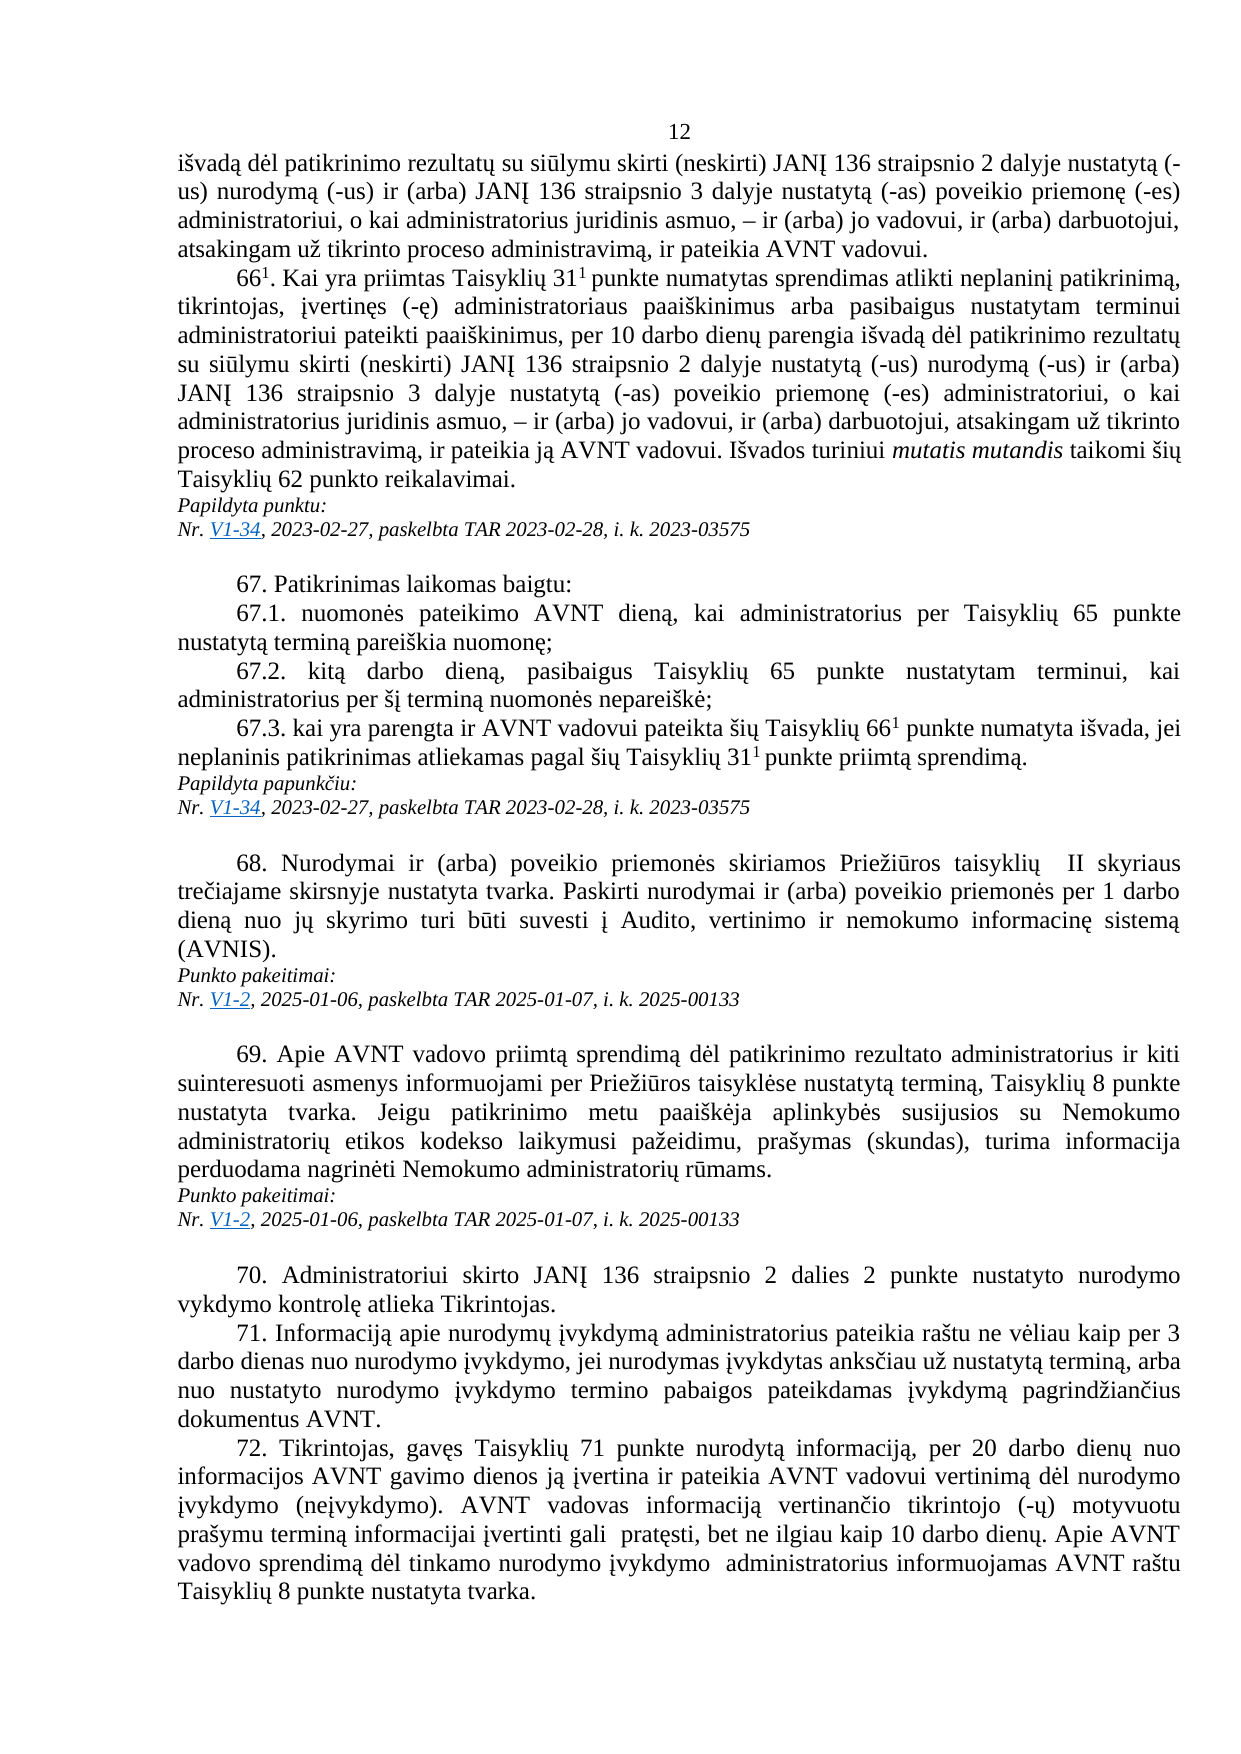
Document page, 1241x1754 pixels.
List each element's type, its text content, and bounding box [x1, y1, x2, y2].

text išvadą dėl patikrinimo rezultatų su siūlymu skirti (neskirti) JANĮ 136 straipsnio 2 dalyje nustatytą (-us) nurodymą (-us) ir (arba) JANĮ 136 straipsnio 3 dalyje nustatytą (-as) poveikio priemonę (-es) administratoriui, o kai administratorius juridinis asmuo, – ir (arba) jo vadovui, ir (arba) darbuotojui, atsakingam už tikrinto proceso administravimą, ir pateikia AVNT vadovui. [177, 148, 1181, 263]
text Nr. V1-34, 2023-02-27, paskelbta TAR 2023-02-28, i. k. 2023-03575 [177, 517, 1181, 541]
text 70. Administratoriui skirto JANĮ 136 straipsnio 2 dalies 2 punkte nustatyto nurodymo vykdymo kontrolę atlieka Tikrintojas. [177, 1260, 1181, 1318]
text 67.2. kitą darbo dieną, pasibaigus Taisyklių 65 punkte nustatytam terminui, kai administratorius per šį terminą nuomonės nepareiškė; [177, 656, 1181, 713]
text Nr. V1-34, 2023-02-27, paskelbta TAR 2023-02-28, i. k. 2023-03575 [177, 795, 1181, 819]
text Papildyta papunkčiu: [177, 771, 1181, 795]
text 67. Patikrinimas laikomas baigtu: [177, 569, 1181, 598]
text 72. Tikrintojas, gavęs Taisyklių 71 punkte nurodytą informaciją, per 20 darbo dienų nuo informacijos AVNT gavimo dienos ją įvertina ir pateikia AVNT vadovui vertinimą dėl nurodymo įvykdymo (neįvykdymo). AVNT vadovas informaciją vertinančio tikrintojo (-ų) motyvuotu prašymu terminą informacijai įvertinti gali pratęsti, bet ne ilgiau kaip 10 darbo dienų. Apie AVNT vadovo sprendimą dėl tinkamo nurodymo įvykdymo administratorius informuojamas AVNT raštu Taisyklių 8 punkte nustatyta tvarka. [177, 1433, 1181, 1605]
text Nr. V1-2, 2025-01-06, paskelbta TAR 2025-01-07, i. k. 2025-00133 [177, 1207, 1181, 1231]
text Papildyta punktu: [177, 493, 1181, 517]
text Punkto pakeitimai: [177, 1183, 1181, 1207]
text 661. Kai yra priimtas Taisyklių 311 punkte numatytas sprendimas atlikti neplaninį patikrinimą, tikrintojas, įvertinęs (-ę) administratoriaus paaiškinimus arba pasibaigus nustatytam terminui administratoriui pateikti paaiškinimus, per 10 darbo dienų parengia išvadą dėl patikrinimo rezultatų su siūlymu skirti (neskirti) JANĮ 136 straipsnio 2 dalyje nustatytą (-us) nurodymą (-us) ir (arba) JANĮ 136 straipsnio 3 dalyje nustatytą (-as) poveikio priemonę (-es) administratoriui, o kai administratorius juridinis asmuo, – ir (arba) jo vadovui, ir (arba) darbuotojui, atsakingam už tikrinto proceso administravimą, ir pateikia ją AVNT vadovui. Išvados turiniui mutatis mutandis taikomi šių Taisyklių 62 punkto reikalavimai. [177, 263, 1181, 493]
text 71. Informaciją apie nurodymų įvykdymą administratorius pateikia raštu ne vėliau kaip per 3 darbo dienas nuo nurodymo įvykdymo, jei nurodymas įvykdytas anksčiau už nustatytą terminą, arba nuo nustatyto nurodymo įvykdymo termino pabaigos pateikdamas įvykdymą pagrindžiančius dokumentus AVNT. [177, 1318, 1181, 1433]
text 69. Apie AVNT vadovo priimtą sprendimą dėl patikrinimo rezultato administratorius ir kiti suinteresuoti asmenys informuojami per Priežiūros taisyklėse nustatytą terminą, Taisyklių 8 punkte nustatyta tvarka. Jeigu patikrinimo metu paaiškėja aplinkybės susijusios su Nemokumo administratorių etikos kodekso laikymusi pažeidimu, prašymas (skundas), turima informacija perduodama nagrinėti Nemokumo administratorių rūmams. [177, 1039, 1181, 1183]
text 67.3. kai yra parengta ir AVNT vadovui pateikta šių Taisyklių 661 punkte numatyta išvada, jei neplaninis patikrinimas atliekamas pagal šių Taisyklių 311 punkte priimtą sprendimą. [177, 713, 1181, 771]
text 68. Nurodymai ir (arba) poveikio priemonės skiriamos Priežiūros taisyklių II skyriaus trečiajame skirsnyje nustatyta tvarka. Paskirti nurodymai ir (arba) poveikio priemonės per 1 darbo dieną nuo jų skyrimo turi būti suvesti į Audito, vertinimo ir nemokumo informacinę sistemą (AVNIS). [177, 848, 1181, 963]
text Punkto pakeitimai: [177, 963, 1181, 987]
text 67.1. nuomonės pateikimo AVNT dieną, kai administratorius per Taisyklių 65 punkte nustatytą terminą pareiškia nuomonę; [177, 598, 1181, 656]
text Nr. V1-2, 2025-01-06, paskelbta TAR 2025-01-07, i. k. 2025-00133 [177, 987, 1181, 1011]
